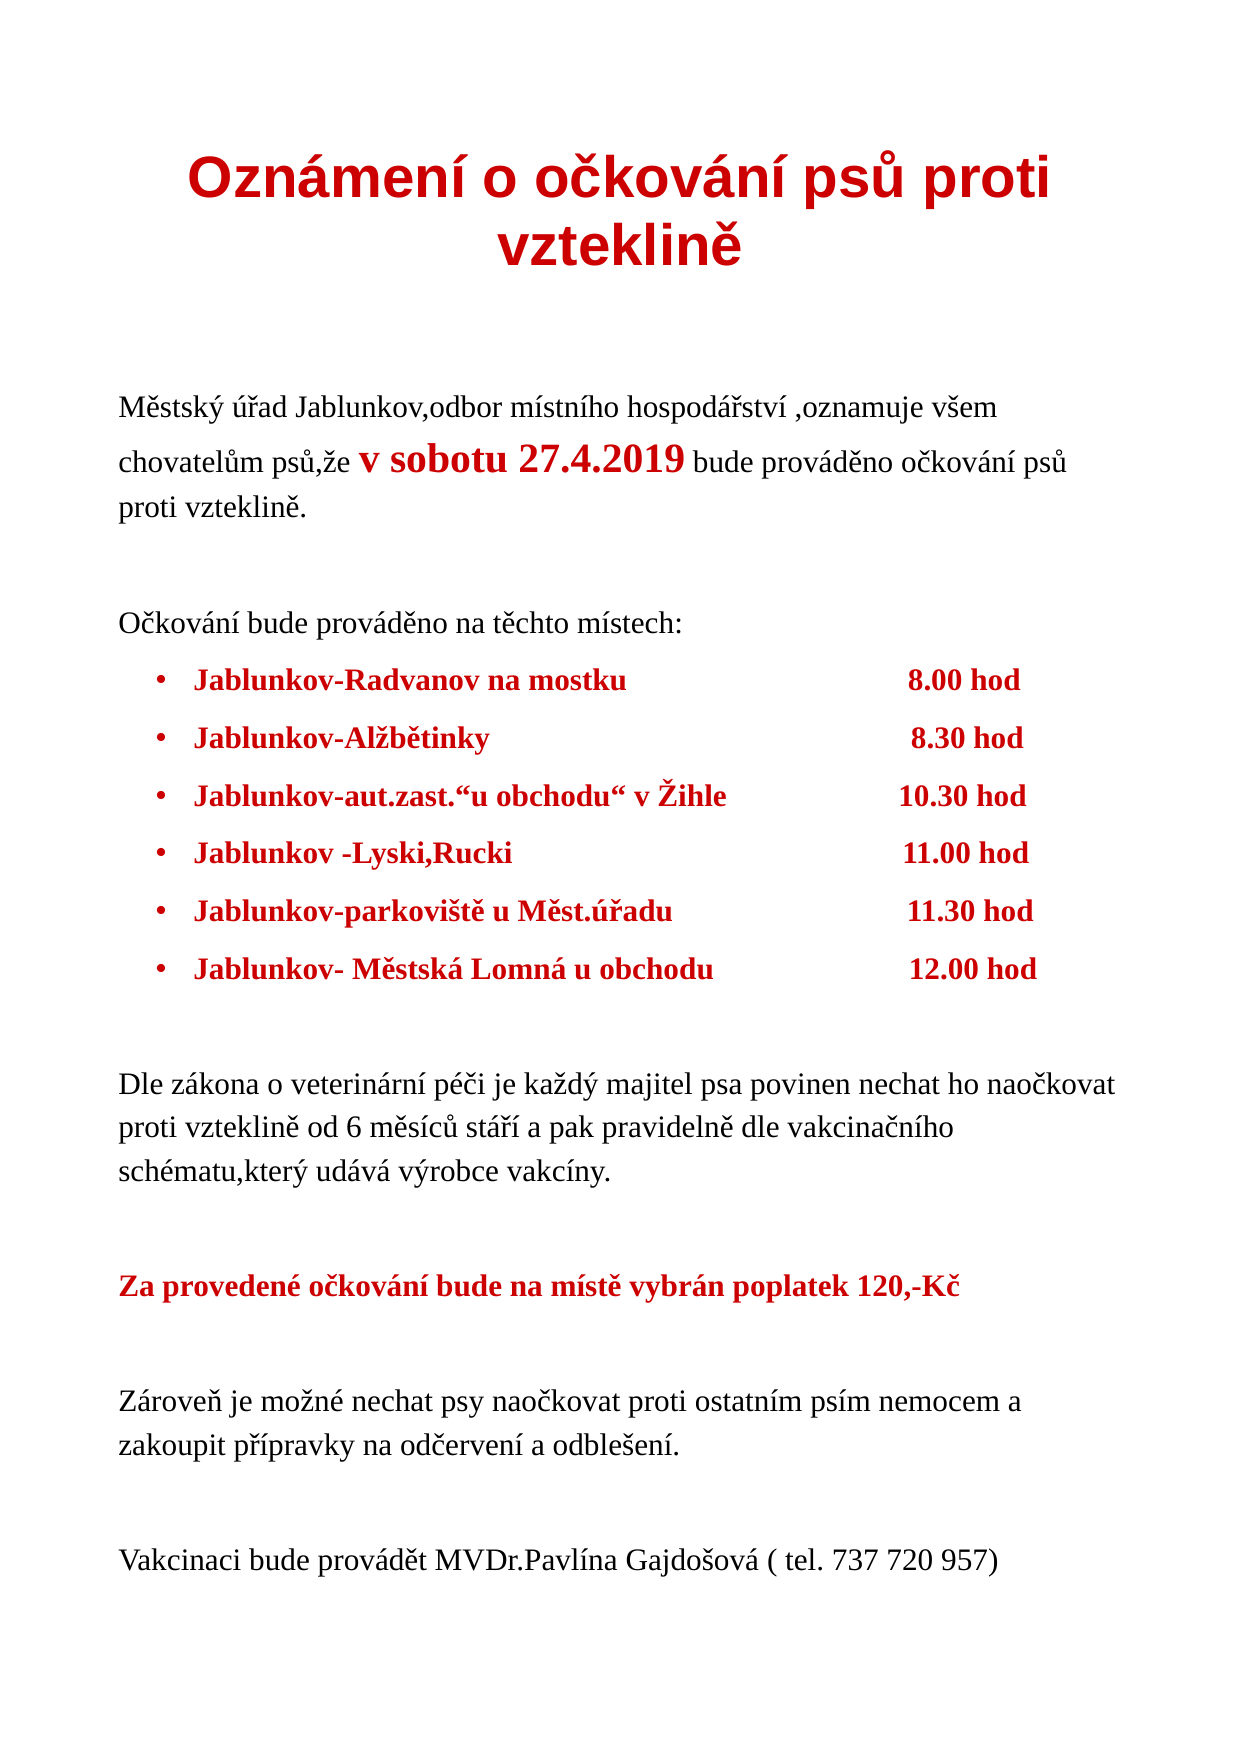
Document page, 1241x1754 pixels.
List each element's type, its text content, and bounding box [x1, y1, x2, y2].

text Očkování bude prováděno na těchto místech: [118, 604, 1122, 640]
list Jablunkov-Alžbětinky 8.30 hod [156, 719, 1122, 755]
list Jablunkov-Radvanov na mostku 8.00 hod [156, 662, 1122, 698]
list Jablunkov- Městská Lomná u obchodu 12.00 hod [156, 950, 1122, 986]
text Oznámení o očkování psů proti vzteklině [118, 143, 1122, 277]
text Za provedené očkování bude na místě vybrán poplatek 120,-Kč [118, 1267, 1122, 1303]
list Jablunkov -Lyski,Rucki 11.00 hod [156, 835, 1122, 871]
text Zároveň je možné nechat psy naočkovat proti ostatním psím nemocem a zakoupit přípravky na odčervení a odblešení. [118, 1383, 1122, 1462]
text Vakcinaci bude provádět MVDr.Pavlína Gajdošová ( tel. 737 720 957) [118, 1541, 1122, 1577]
list Jablunkov-aut.zast.“u obchodu“ v Žihle 10.30 hod [156, 777, 1122, 813]
text Dle zákona o veterinární péči je každý majitel psa povinen nechat ho naočkovat proti vzteklině od 6 měsíců stáří a pak pravidelně dle vakcinačního schématu,který udává výrobce vakcíny. [118, 1066, 1122, 1188]
list Jablunkov-parkoviště u Měst.úřadu 11.30 hod [156, 892, 1122, 928]
text Městský úřad Jablunkov,odbor místního hospodářství ,oznamuje všem chovatelům psů,že v sobotu 27.4.2019 bude prováděno očkování psů proti vzteklině. [118, 388, 1122, 524]
